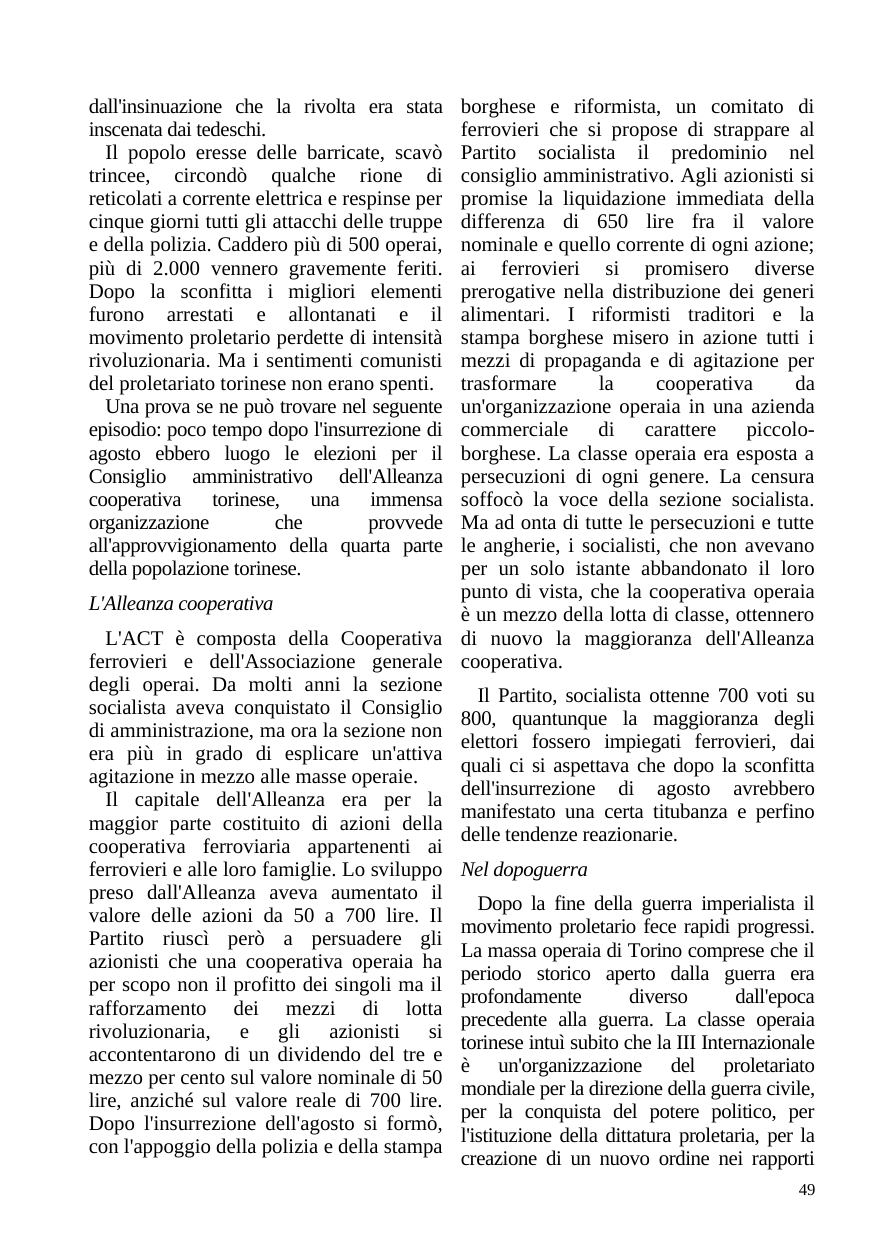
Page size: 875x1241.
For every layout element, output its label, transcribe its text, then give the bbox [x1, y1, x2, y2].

text L'Alleanza cooperativa [88, 592, 443, 615]
text Una prova se ne può trovare nel seguente episodio: poco tempo dopo l'insurrezione di agosto ebbero luogo le elezioni per il Consiglio amministrativo dell'Alleanza cooperativa torinese, una immensa organizzazione che provvede all'approvvigionamento della quarta parte della popolazione torinese. [88, 395, 443, 580]
text dall'insinuazione che la rivolta era stata inscenata dai tedeschi. [88, 94, 443, 141]
text Nel dopoguerra [461, 858, 815, 881]
text Il popolo eresse delle barricate, scavò trincee, circondò qualche rione di reticolati a corrente elettrica e respinse per cinque giorni tutti gli attacchi delle truppe e della polizia. Caddero più di 500 operai, più di 2.000 vennero gravemente feriti. Dopo la sconfitta i migliori elementi furono arrestati e allontanati e il movimento proletario perdette di intensità rivoluzionaria. Ma i sentimenti comunisti del proletariato torinese non erano spenti. [88, 141, 443, 395]
text Dopo la fine della guerra imperialista il movimento proletario fece rapidi progressi. La massa operaia di Torino comprese che il periodo storico aperto dalla guerra era profondamente diverso dall'epoca precedente alla guerra. La classe operaia torinese intuì subito che la III Internazionale è un'organizzazione del proletariato mondiale per la direzione della guerra civile, per la conquista del potere politico, per l'istituzione della dittatura proletaria, per la creazione di un nuovo ordine nei rapporti [461, 892, 815, 1170]
text Il capitale dell'Alleanza era per la maggior parte costituito di azioni della cooperativa ferroviaria appartenenti ai ferrovieri e alle loro famiglie. Lo sviluppo preso dall'Alleanza aveva aumentato il valore delle azioni da 50 a 700 lire. Il Partito riuscì però a persuadere gli azionisti che una cooperativa operaia ha per scopo non il profitto dei singoli ma il rafforzamento dei mezzi di lotta rivoluzionaria, e gli azionisti si accontentarono di un dividendo del tre e mezzo per cento sul valore nominale di 50 lire, anziché sul valore reale di 700 lire. Dopo l'insurrezione dell'agosto si formò, con l'appoggio della polizia e della stampa [88, 788, 443, 1158]
text borghese e riformista, un comitato di ferrovieri che si propose di strappare al Partito socialista il predominio nel consiglio amministrativo. Agli azionisti si promise la liquidazione immediata della differenza di 650 lire fra il valore nominale e quello corrente di ogni azione; ai ferrovieri si promisero diverse prerogative nella distribuzione dei generi alimentari. I riformisti traditori e la stampa borghese misero in azione tutti i mezzi di propaganda e di agitazione per trasformare la cooperativa da un'organizzazione operaia in una azienda commerciale di carattere piccolo-borghese. La classe operaia era esposta a persecuzioni di ogni genere. La censura soffocò la voce della sezione socialista. Ma ad onta di tutte le persecuzioni e tutte le angherie, i socialisti, che non avevano per un solo istante abbandonato il loro punto di vista, che la cooperativa operaia è un mezzo della lotta di classe, ottennero di nuovo la maggioranza dell'Alleanza cooperativa. [461, 94, 815, 673]
text L'ACT è composta della Cooperativa ferrovieri e dell'Associazione generale degli operai. Da molti anni la sezione socialista aveva conquistato il Consiglio di amministrazione, ma ora la sezione non era più in grado di esplicare un'attiva agitazione in mezzo alle masse operaie. [88, 626, 443, 788]
text Il Partito, socialista ottenne 700 voti su 800, quantunque la maggioranza degli elettori fossero impiegati ferrovieri, dai quali ci si aspettava che dopo la sconfitta dell'insurrezione di agosto avrebbero manifestato una certa titubanza e perfino delle tendenze reazionarie. [461, 684, 815, 846]
